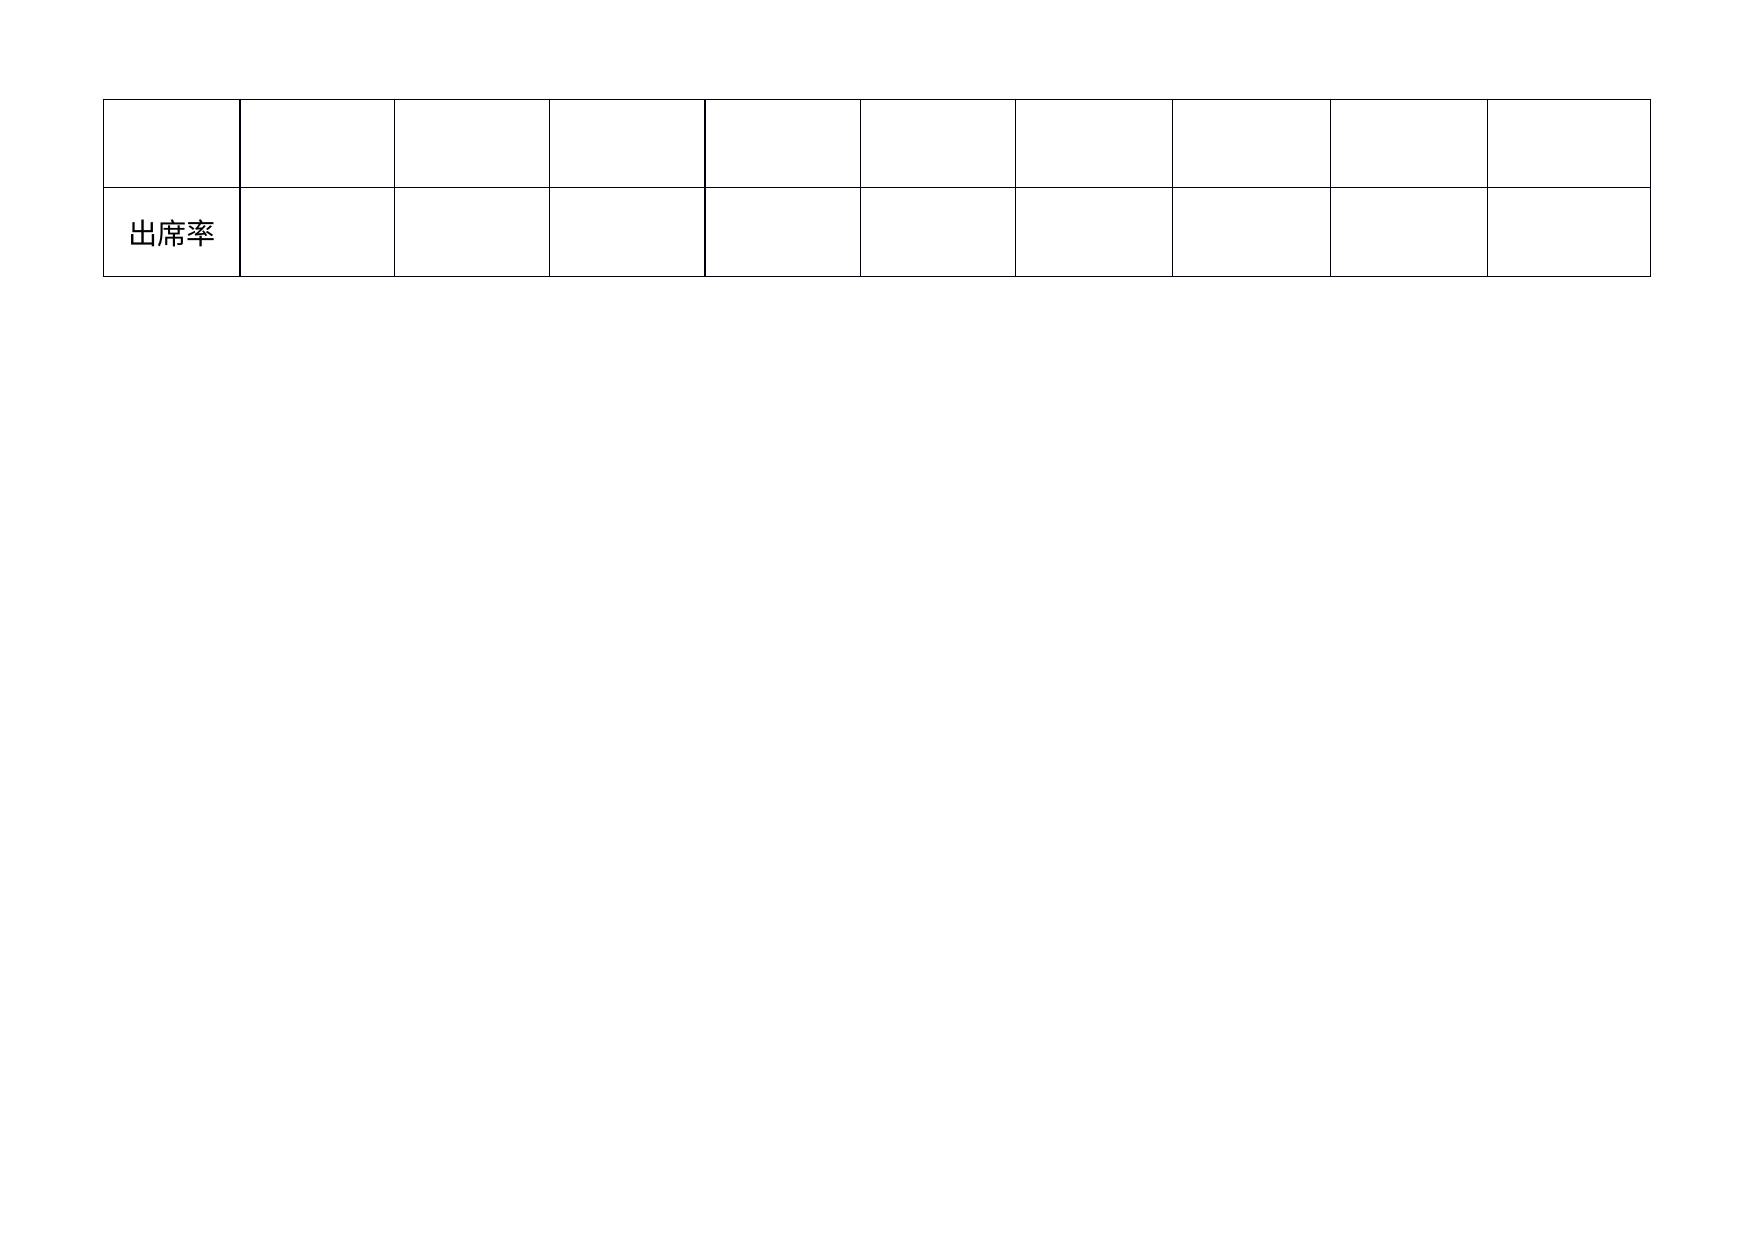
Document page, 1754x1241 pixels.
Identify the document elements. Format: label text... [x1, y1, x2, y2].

table_cell [395, 188, 549, 276]
table_cell [1016, 188, 1172, 276]
table_cell 出席率 [104, 188, 239, 276]
table_cell [861, 188, 1015, 276]
table_cell [395, 100, 549, 187]
table_cell [550, 188, 704, 276]
table_cell [1331, 100, 1487, 187]
table_cell [1173, 188, 1330, 276]
table_cell [1488, 188, 1650, 276]
table_cell [1173, 100, 1330, 187]
table_cell [1016, 100, 1172, 187]
table_cell [550, 100, 704, 187]
table_cell [241, 100, 394, 187]
table_cell [861, 100, 1015, 187]
table_cell [104, 100, 239, 187]
table_cell [706, 188, 860, 276]
table_cell [706, 100, 860, 187]
table_cell [1331, 188, 1487, 276]
table_cell [241, 188, 394, 276]
table_cell [1488, 100, 1650, 187]
